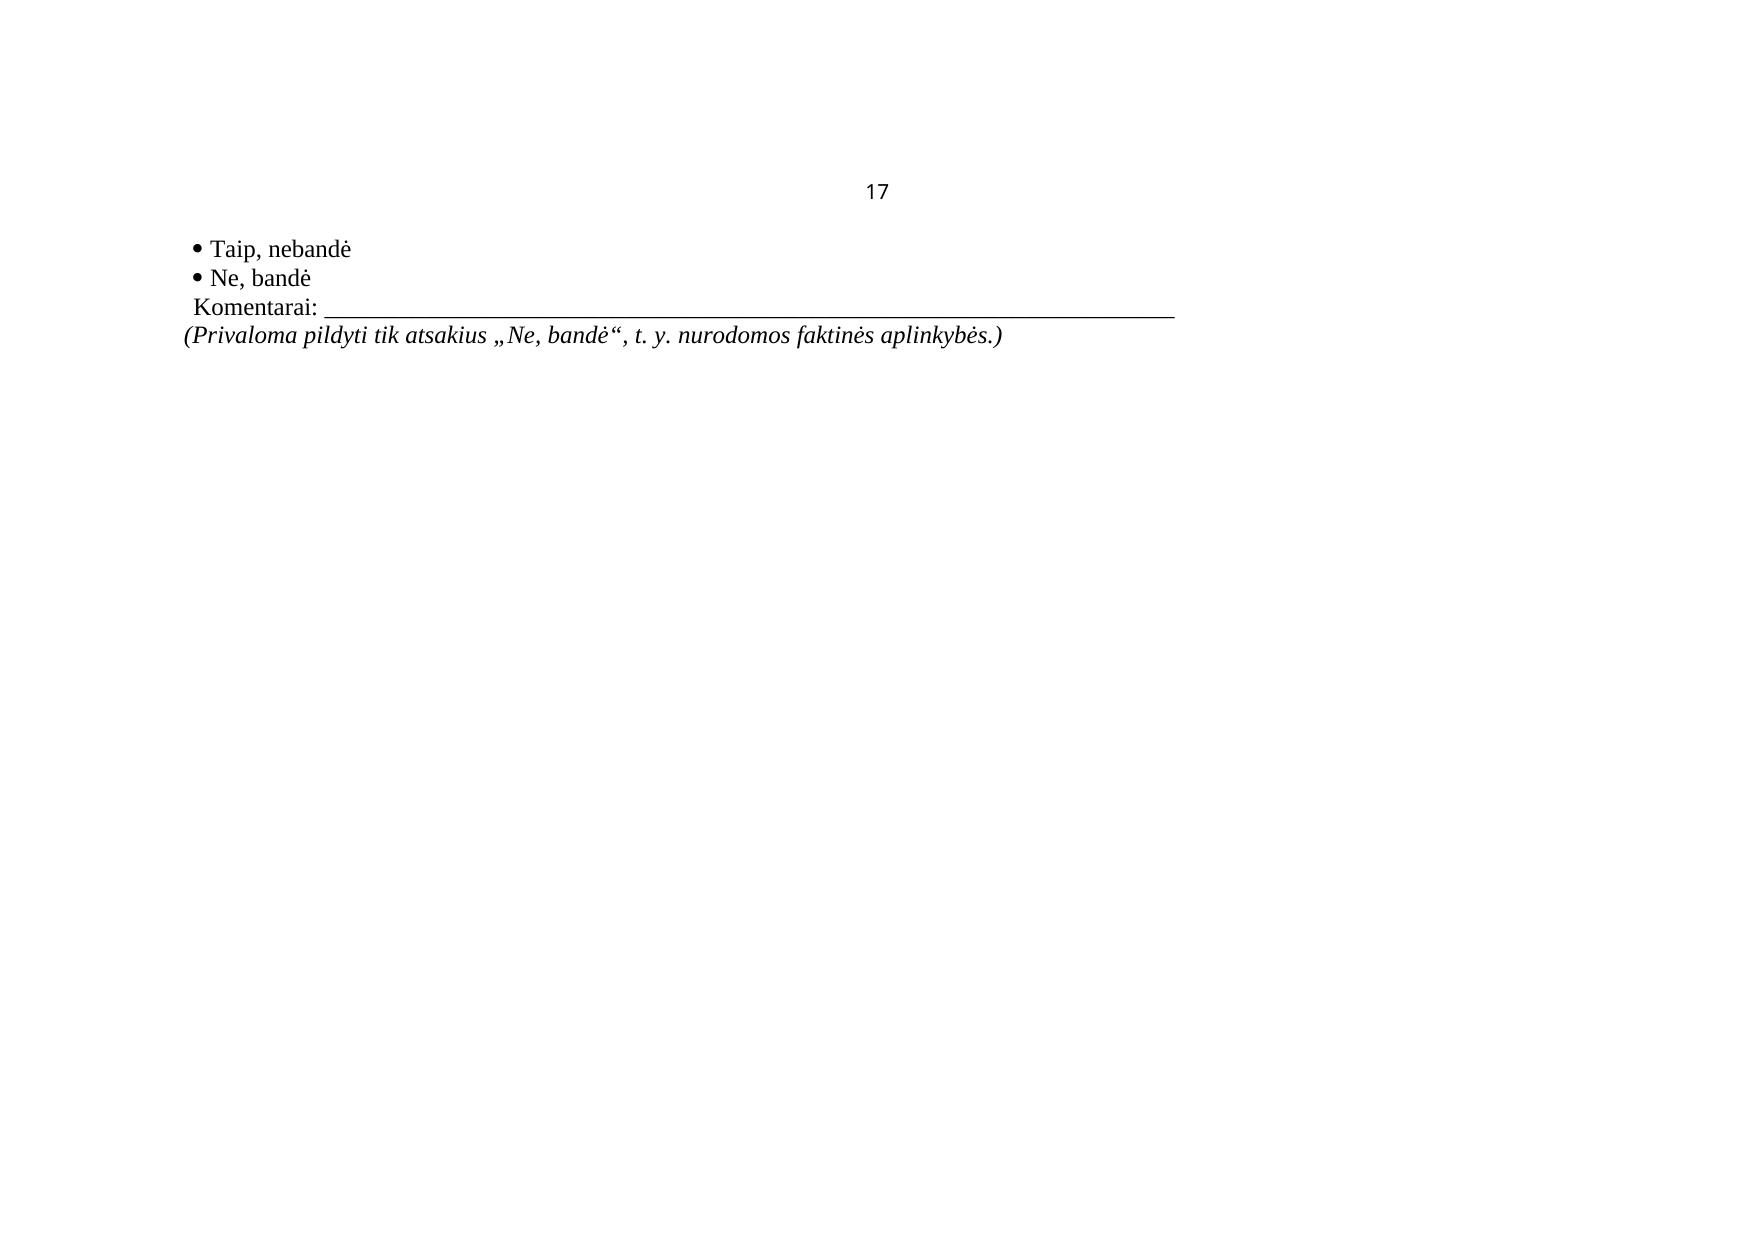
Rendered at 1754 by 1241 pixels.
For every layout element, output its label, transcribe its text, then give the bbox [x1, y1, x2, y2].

text (Privaloma pildyti tik atsakius „Ne, bandė“, t. y. nurodomos faktinės aplinkybės.) [184, 320, 1636, 349]
text Komentarai: ____________________________________________________________________ [193, 292, 1636, 320]
text  Taip, nebandė [193, 234, 1636, 263]
text  Ne, bandė [193, 263, 1636, 292]
